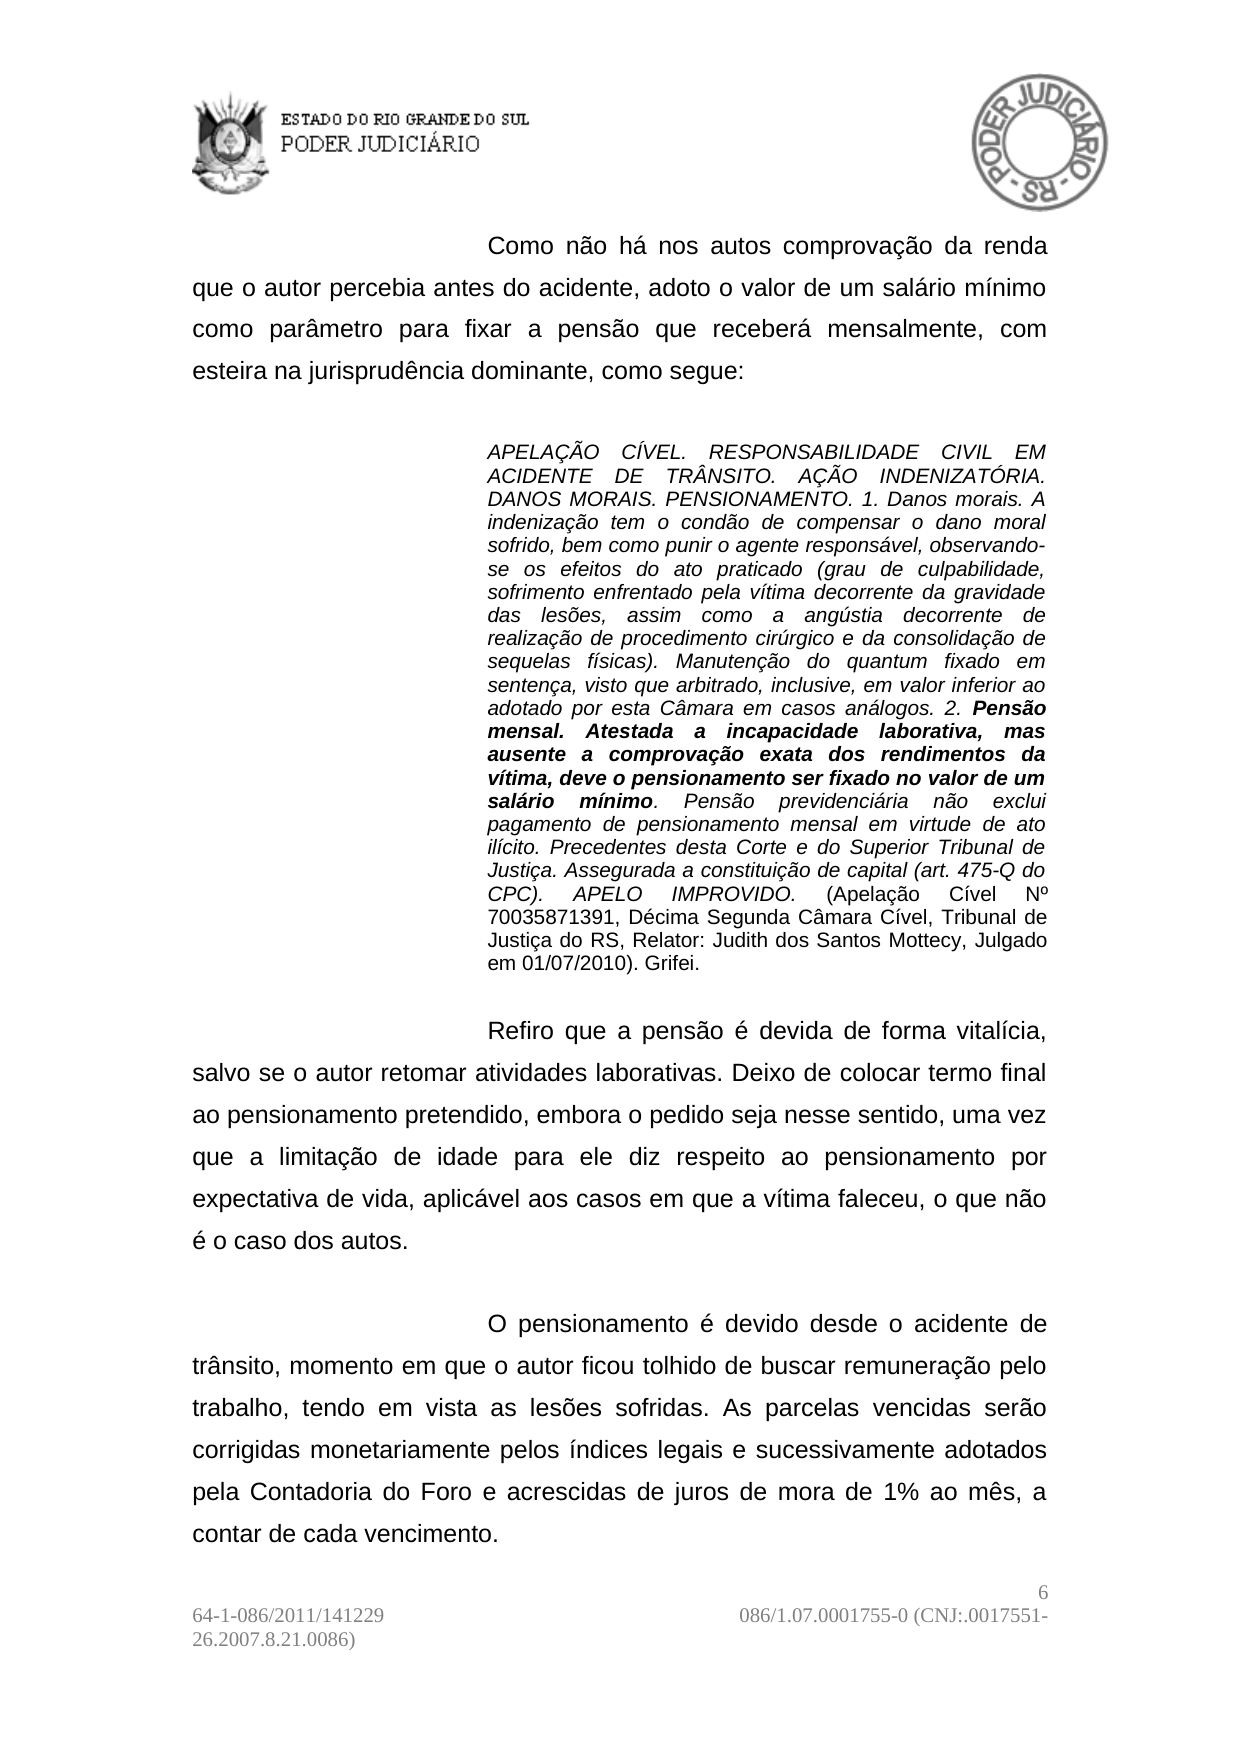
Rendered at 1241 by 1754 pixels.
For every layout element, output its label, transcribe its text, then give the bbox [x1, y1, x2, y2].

text O pensionamento é devido desde o acidente de trânsito, momento em que o autor ficou tolhido de buscar remuneração pelo trabalho, tendo em vista as lesões sofridas. As parcelas vencidas serão corrigidas monetariamente pelos índices legais e sucessivamente adotados pela Contadoria do Foro e acrescidas de juros de mora de 1% ao mês, a contar de cada vencimento. [192, 1310, 1048, 1547]
picture [192, 73, 1109, 212]
text Como não há nos autos comprovação da renda que o autor percebia antes do acidente, adoto o valor de um salário mínimo como parâmetro para fixar a pensão que receberá mensalmente, com esteira na jurisprudência dominante, como segue: [192, 232, 1048, 385]
text APELAÇÃO CÍVEL. RESPONSABILIDADE CIVIL EM ACIDENTE DE TRÂNSITO. AÇÃO INDENIZATÓRIA. DANOS MORAIS. PENSIONAMENTO. 1. Danos morais. A indenização tem o condão de compensar o dano moral sofrido, bem como punir o agente responsável, observando-se os efeitos do ato praticado (grau de culpabilidade, sofrimento enfrentado pela vítima decorrente da gravidade das lesões, assim como a angústia decorrente de realização de procedimento cirúrgico e da consolidação de sequelas físicas). Manutenção do quantum fixado em sentença, visto que arbitrado, inclusive, em valor inferior ao adotado por esta Câmara em casos análogos. 2. Pensão mensal. Atestada a incapacidade laborativa, mas ausente a comprovação exata dos rendimentos da vítima, deve o pensionamento ser fixado no valor de um salário mínimo. Pensão previdenciária não exclui pagamento de pensionamento mensal em virtude de ato ilícito. Precedentes desta Corte e do Superior Tribunal de Justiça. Assegurada a constituição de capital (art. 475-Q do CPC). APELO IMPROVIDO. (Apelação Cível Nº 70035871391, Décima Segunda Câmara Cível, Tribunal de Justiça do RS, Relator: Judith dos Santos Mottecy, Julgado em 01/07/2010). Grifei. [487, 441, 1048, 975]
text Refiro que a pensão é devida de forma vitalícia, salvo se o autor retomar atividades laborativas. Deixo de colocar termo final ao pensionamento pretendido, embora o pedido seja nesse sentido, uma vez que a limitação de idade para ele diz respeito ao pensionamento por expectativa de vida, aplicável aos casos em que a vítima faleceu, o que não é o caso dos autos. [192, 1017, 1048, 1254]
